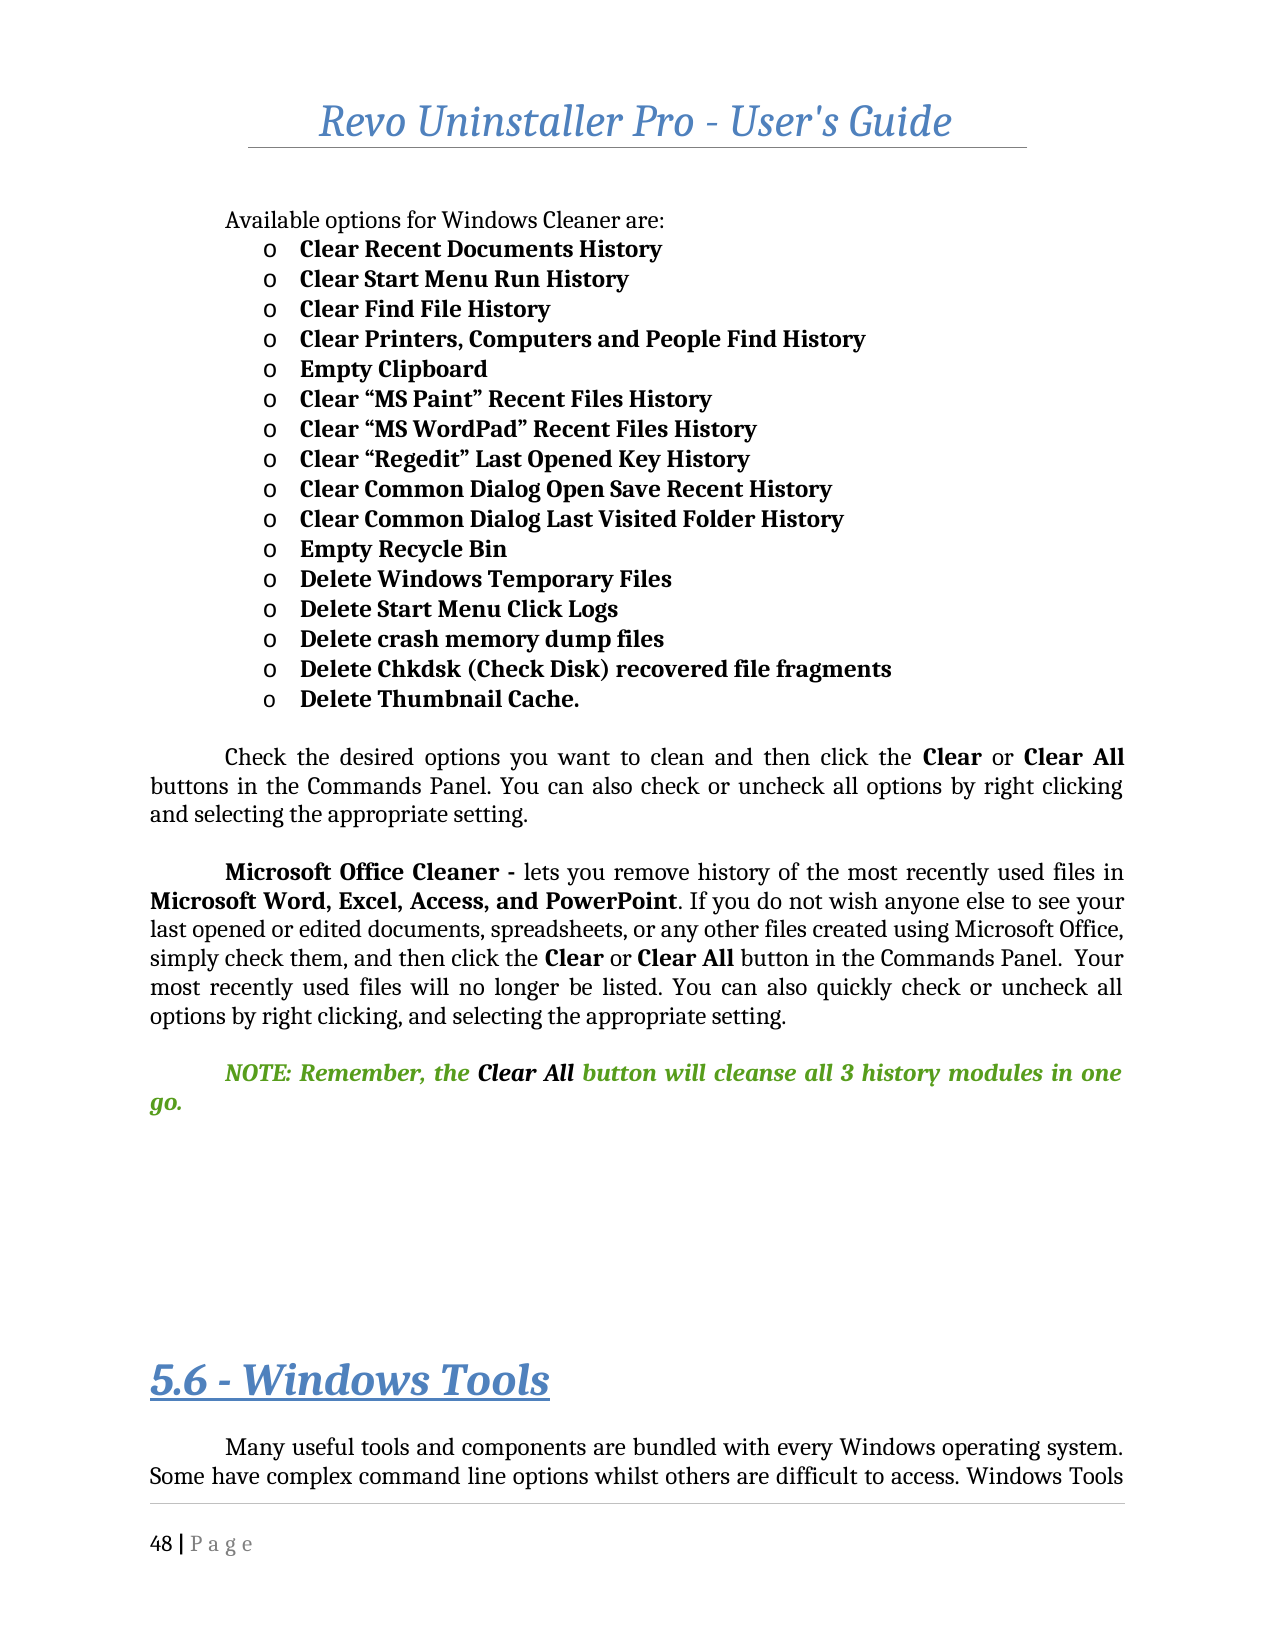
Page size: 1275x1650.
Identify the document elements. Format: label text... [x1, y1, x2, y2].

list Delete crash memory dump files [262, 625, 1125, 655]
list Clear “Regedit” Last Opened Key History [262, 445, 1125, 475]
list Clear Start Menu Run History [262, 265, 1125, 295]
list Clear Printers, Computers and People Find History [262, 325, 1125, 355]
list Clear “MS WordPad” Recent Files History [262, 415, 1125, 445]
text Many useful tools and components are bundled with every Windows operating system. Some have complex command line options whilst others are difficult to access. Windows Tools [150, 1433, 1125, 1490]
list Clear Recent Documents History [262, 235, 1125, 265]
list Clear “MS Paint” Recent Files History [262, 385, 1125, 415]
list Empty Clipboard [262, 355, 1125, 385]
list Clear Common Dialog Open Save Recent History [262, 475, 1125, 505]
subtitle 5.6 - Windows Tools [150, 1354, 1125, 1406]
list Delete Windows Temporary Files [262, 565, 1125, 595]
list Delete Start Menu Click Logs [262, 595, 1125, 625]
text Microsoft Office Cleaner - lets you remove history of the most recently used files in Microsoft Word, Excel, Access, and PowerPoint. If you do not wish anyone else to see your last opened or edited documents, spreadsheets, or any other files created using Microsoft Office, simply check them, and then click the Clear or Clear All button in the Commands Panel. Your most recently used files will no longer be listed. You can also quickly check or uncheck all options by right clicking, and selecting the appropriate setting. [150, 858, 1125, 1030]
list Clear Find File History [262, 295, 1125, 325]
list Delete Thumbnail Cache. [262, 685, 1125, 714]
list Empty Recycle Bin [262, 535, 1125, 565]
list Delete Chkdsk (Check Disk) recovered file fragments [262, 655, 1125, 685]
text NOTE: Remember, the Clear All button will cleanse all 3 history modules in one go. [150, 1059, 1125, 1117]
text Available options for Windows Cleaner are: [150, 206, 1125, 235]
list Clear Common Dialog Last Visited Folder History [262, 505, 1125, 535]
text Check the desired options you want to clean and then click the Clear or Clear All buttons in the Commands Panel. You can also check or uncheck all options by right clicking and selecting the appropriate setting. [150, 743, 1125, 829]
